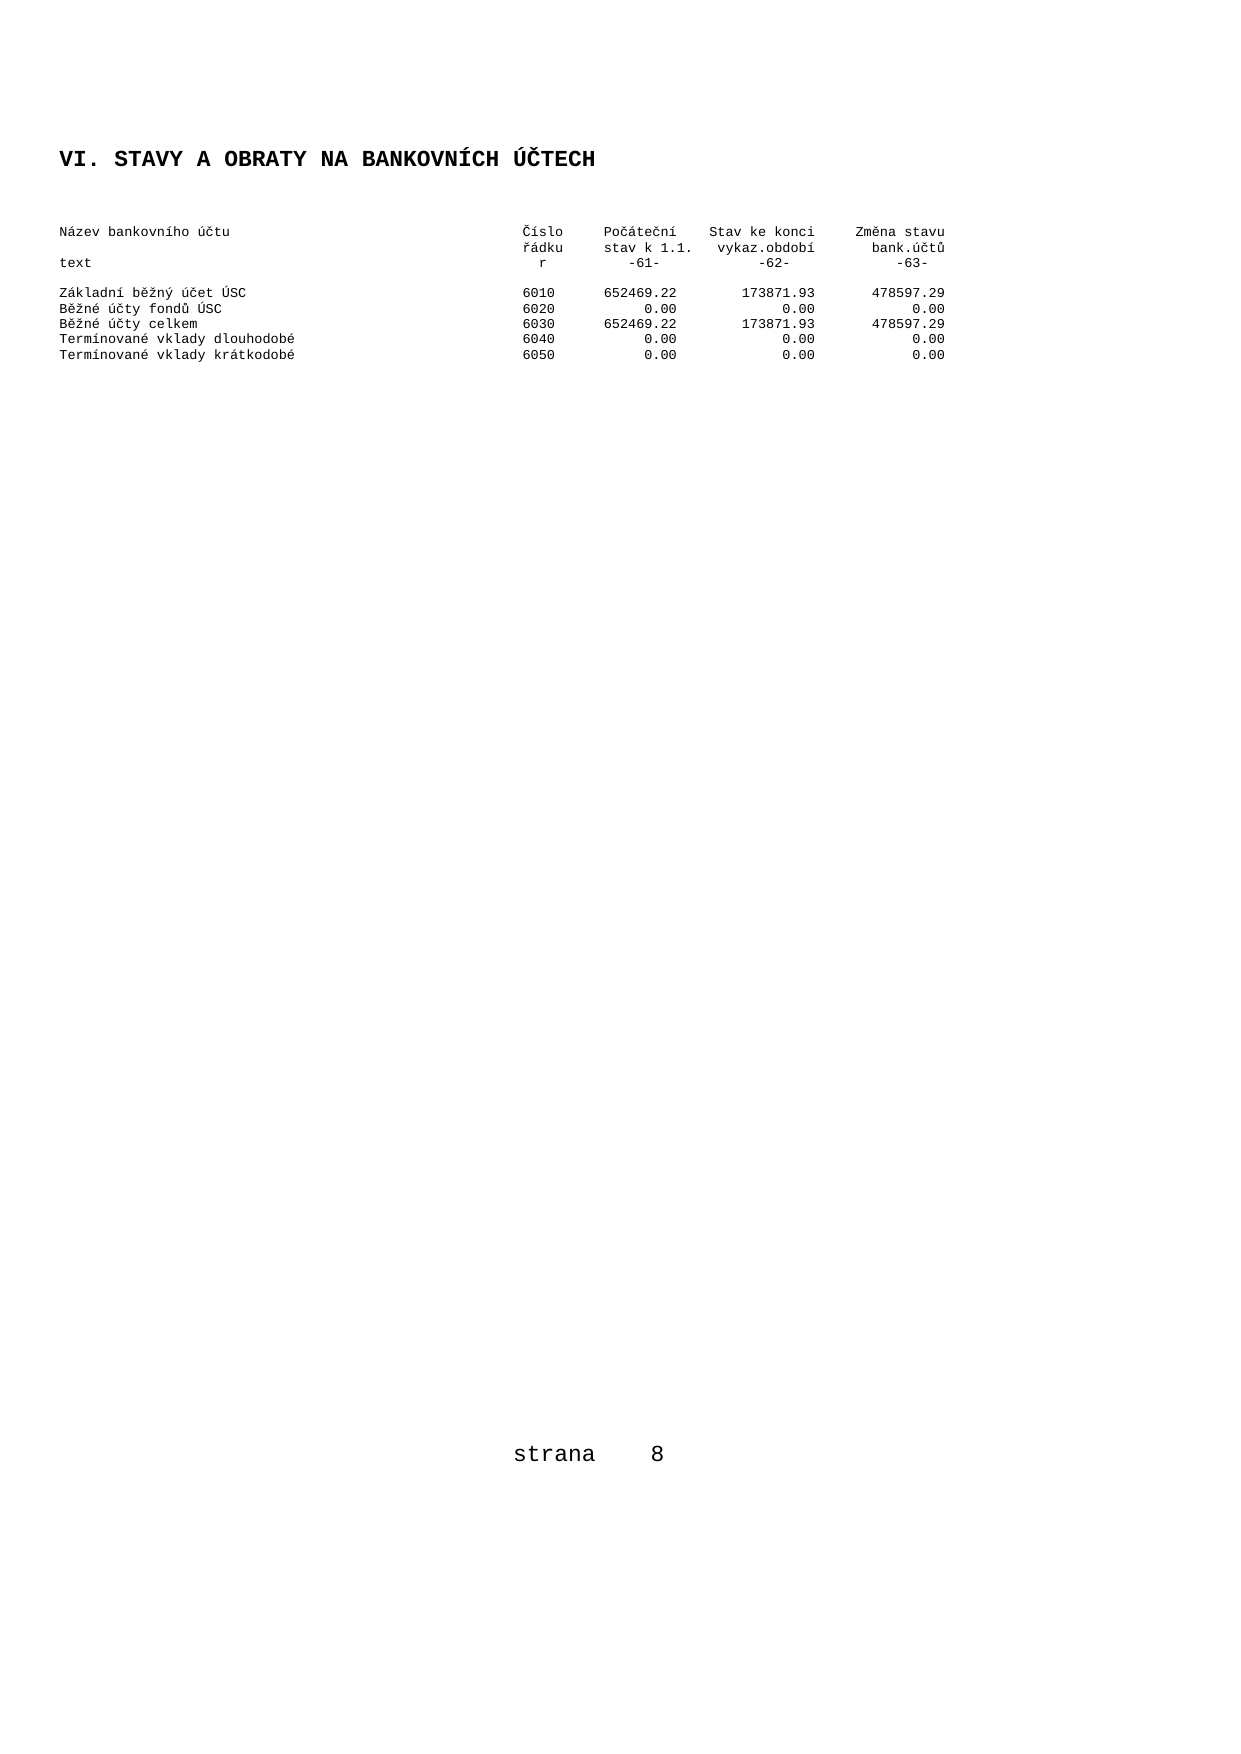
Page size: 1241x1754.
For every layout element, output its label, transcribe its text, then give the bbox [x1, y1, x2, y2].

text strana 8 [59, 1442, 1181, 1468]
text Termínované vklady dlouhodobé 6040 0.00 0.00 0.00 [59, 333, 1181, 348]
text Základní běžný účet ÚSC 6010 652469.22 173871.93 478597.29 [59, 287, 1181, 302]
text Název bankovního účtu Číslo Počáteční Stav ke konci Změna stavu [59, 225, 1181, 241]
text VI. STAVY A OBRATY NA BANKOVNÍCH ÚČTECH [59, 148, 1181, 173]
text řádku stav k 1.1. vykaz.období bank.účtů [59, 241, 1181, 256]
text Termínované vklady krátkodobé 6050 0.00 0.00 0.00 [59, 348, 1181, 363]
text Běžné účty celkem 6030 652469.22 173871.93 478597.29 [59, 317, 1181, 333]
text text r -61- -62- -63- [59, 256, 1181, 271]
text Běžné účty fondů ÚSC 6020 0.00 0.00 0.00 [59, 302, 1181, 317]
